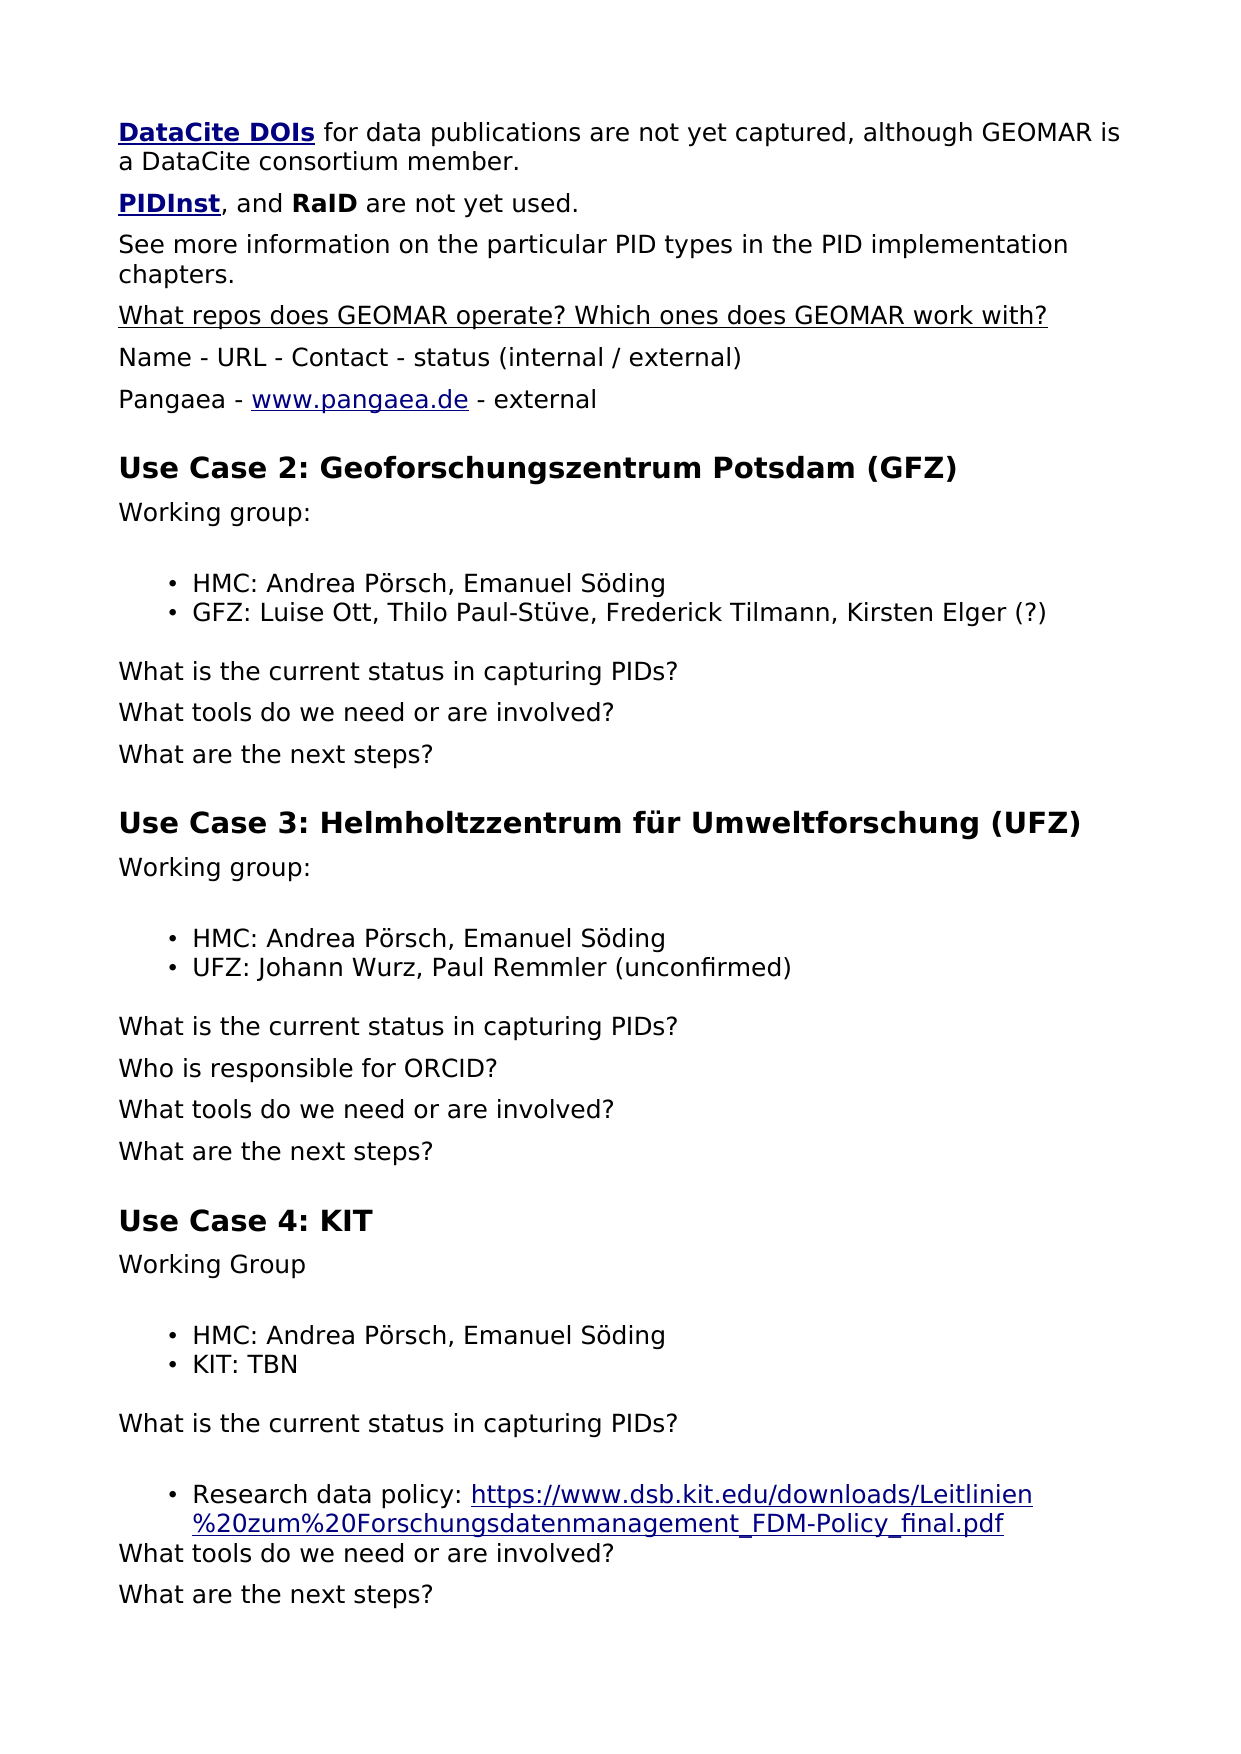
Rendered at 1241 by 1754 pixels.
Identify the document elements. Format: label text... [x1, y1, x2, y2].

text What are the next steps? [118, 1137, 1122, 1166]
list HMC: Andrea Pörsch, Emanuel Söding [177, 569, 1122, 598]
list Research data policy: https://www.dsb.kit.edu/downloads/Leitlinien%20zum%20Forschungsdatenmanagement_FDM-Policy_final.pdf [177, 1481, 1122, 1539]
list HMC: Andrea Pörsch, Emanuel Söding [177, 924, 1122, 954]
subtitle Use Case 4: KIT [118, 1204, 1122, 1238]
text Pangaea - www.pangaea.de - external [118, 385, 1122, 414]
text PIDInst, and RaID are not yet used. [118, 189, 1122, 218]
text What are the next steps? [118, 1581, 1122, 1610]
text What tools do we need or are involved? [118, 1096, 1122, 1125]
list HMC: Andrea Pörsch, Emanuel Söding [177, 1322, 1122, 1351]
text Who is responsible for ORCID? [118, 1054, 1122, 1083]
subtitle Use Case 2: Geoforschungszentrum Potsdam (GFZ) [118, 451, 1122, 485]
list GFZ: Luise Ott, Thilo Paul-Stüve, Frederick Tilmann, Kirsten Elger (?) [177, 598, 1122, 627]
text What tools do we need or are involved? [118, 698, 1122, 728]
text See more information on the particular PID types in the PID implementation chapters. [118, 231, 1122, 289]
list UFZ: Johann Wurz, Paul Remmler (unconfirmed) [177, 954, 1122, 983]
list KIT: TBN [177, 1351, 1122, 1380]
text What are the next steps? [118, 740, 1122, 769]
text Name - URL - Contact - status (internal / external) [118, 343, 1122, 372]
text Working group: [118, 853, 1122, 882]
text Working group: [118, 498, 1122, 527]
text Working Group [118, 1250, 1122, 1279]
text What repos does GEOMAR operate? Which ones does GEOMAR work with? [118, 301, 1122, 331]
text What is the current status in capturing PIDs? [118, 657, 1122, 686]
subtitle Use Case 3: Helmholtzzentrum für Umweltforschung (UFZ) [118, 807, 1122, 841]
text DataCite DOIs for data publications are not yet captured, although GEOMAR is a DataCite consortium member. [118, 118, 1122, 176]
text What is the current status in capturing PIDs? [118, 1012, 1122, 1041]
text What tools do we need or are involved? [118, 1539, 1122, 1568]
text What is the current status in capturing PIDs? [118, 1409, 1122, 1438]
